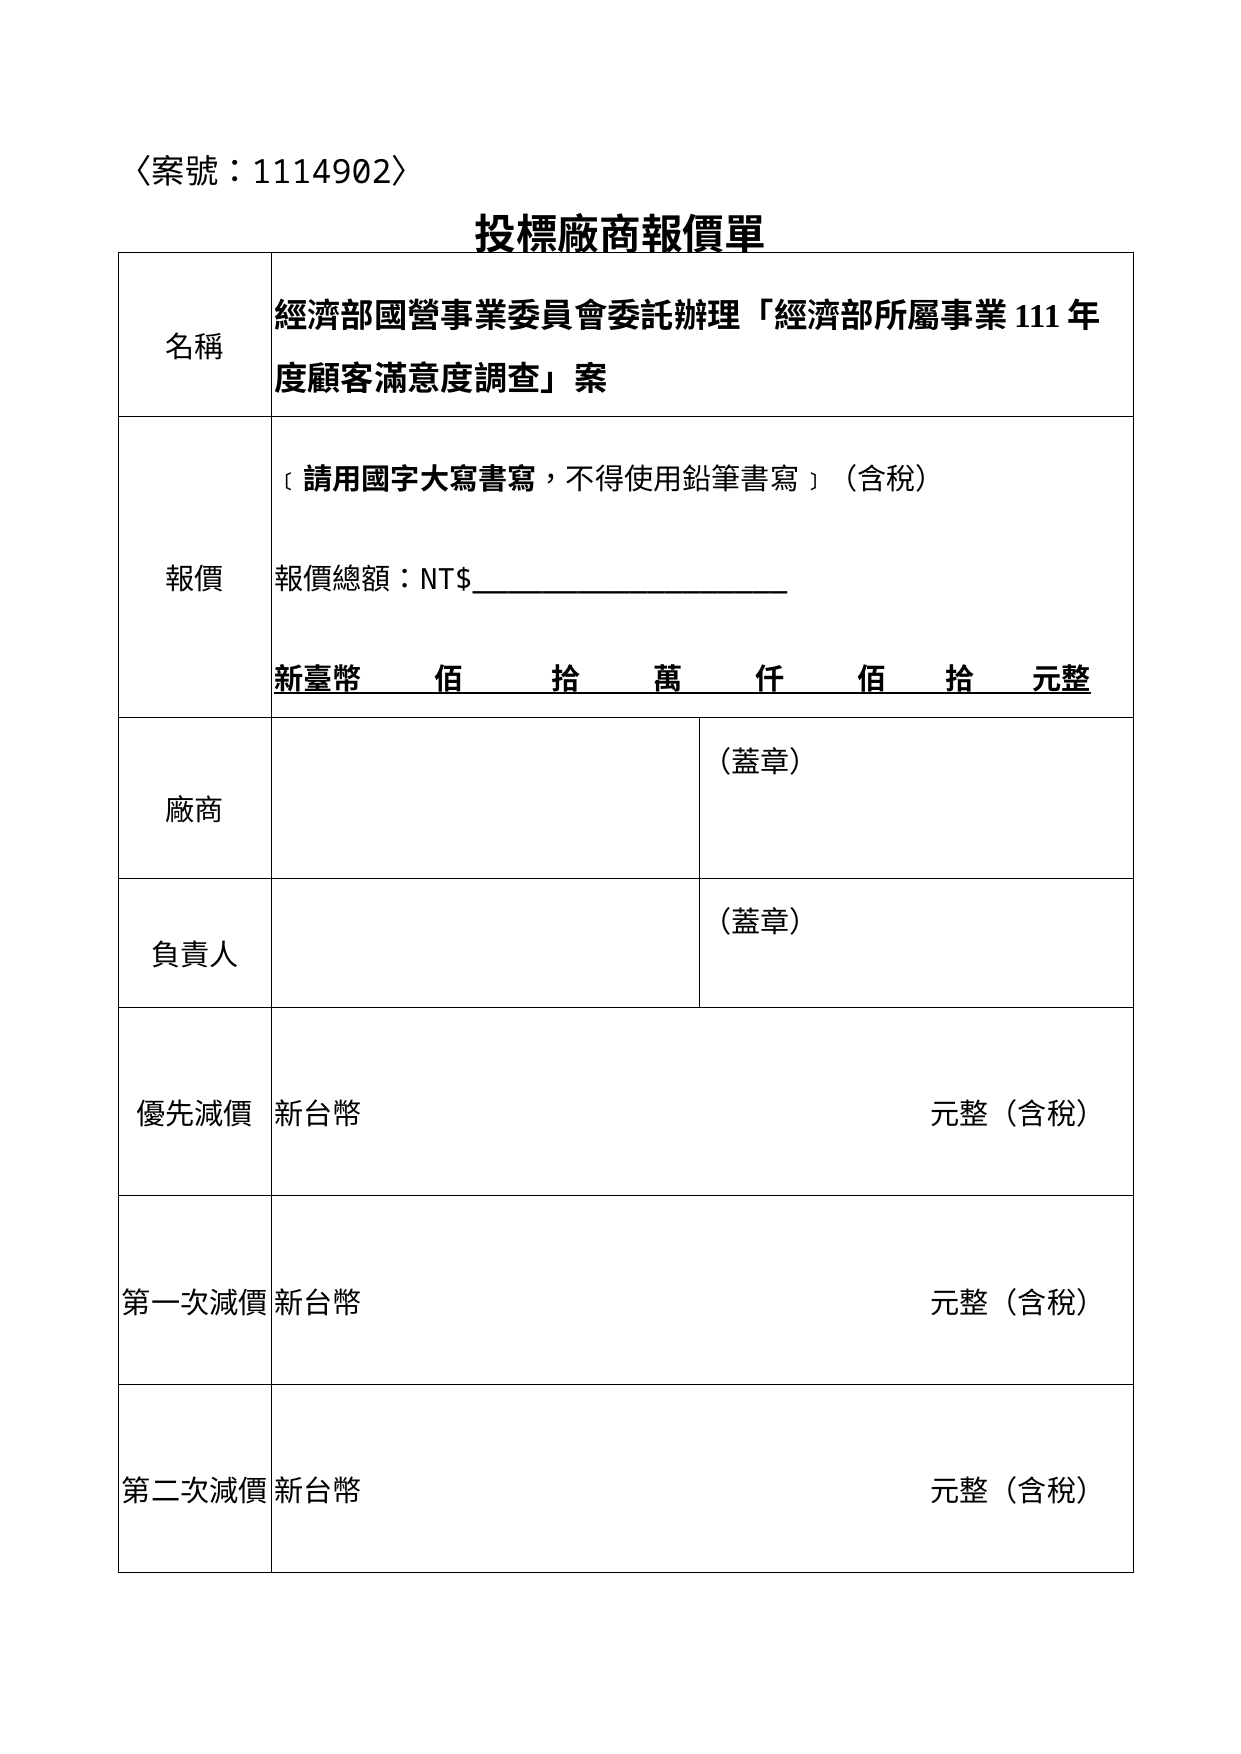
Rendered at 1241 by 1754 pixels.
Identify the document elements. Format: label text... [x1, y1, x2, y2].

table_cell [272, 718, 699, 877]
table_cell 第二次減價 [119, 1385, 271, 1572]
table_cell （蓋章） [700, 879, 1133, 1007]
text 〈案號：1114902〉 [118, 127, 1122, 189]
table_cell 優先減價 [119, 1008, 271, 1195]
table_header 名稱 [119, 253, 271, 416]
table_cell ﹝請用國字大寫書寫，不得使用鉛筆書寫﹞（含稅） 報價總額：NT$__________________ 新臺幣 佰 拾 萬 仟 佰 拾 元整 [272, 417, 1133, 717]
table_cell （蓋章） [700, 718, 1133, 877]
text 投標廠商報價單 [118, 189, 1122, 252]
table_cell 新台幣 元整（含稅） [272, 1008, 1133, 1195]
table_cell 廠商 [119, 718, 271, 877]
table_cell 第一次減價 [119, 1196, 271, 1384]
table_header 經濟部國營事業委員會委託辦理「經濟部所屬事業111年度顧客滿意度調查」案 [272, 253, 1133, 416]
table_cell [272, 879, 699, 1007]
table_cell 新台幣 元整（含稅） [272, 1196, 1133, 1384]
table_cell 報價 [119, 417, 271, 717]
table_cell 負責人 [119, 879, 271, 1007]
table_cell 新台幣 元整（含稅） [272, 1385, 1133, 1572]
